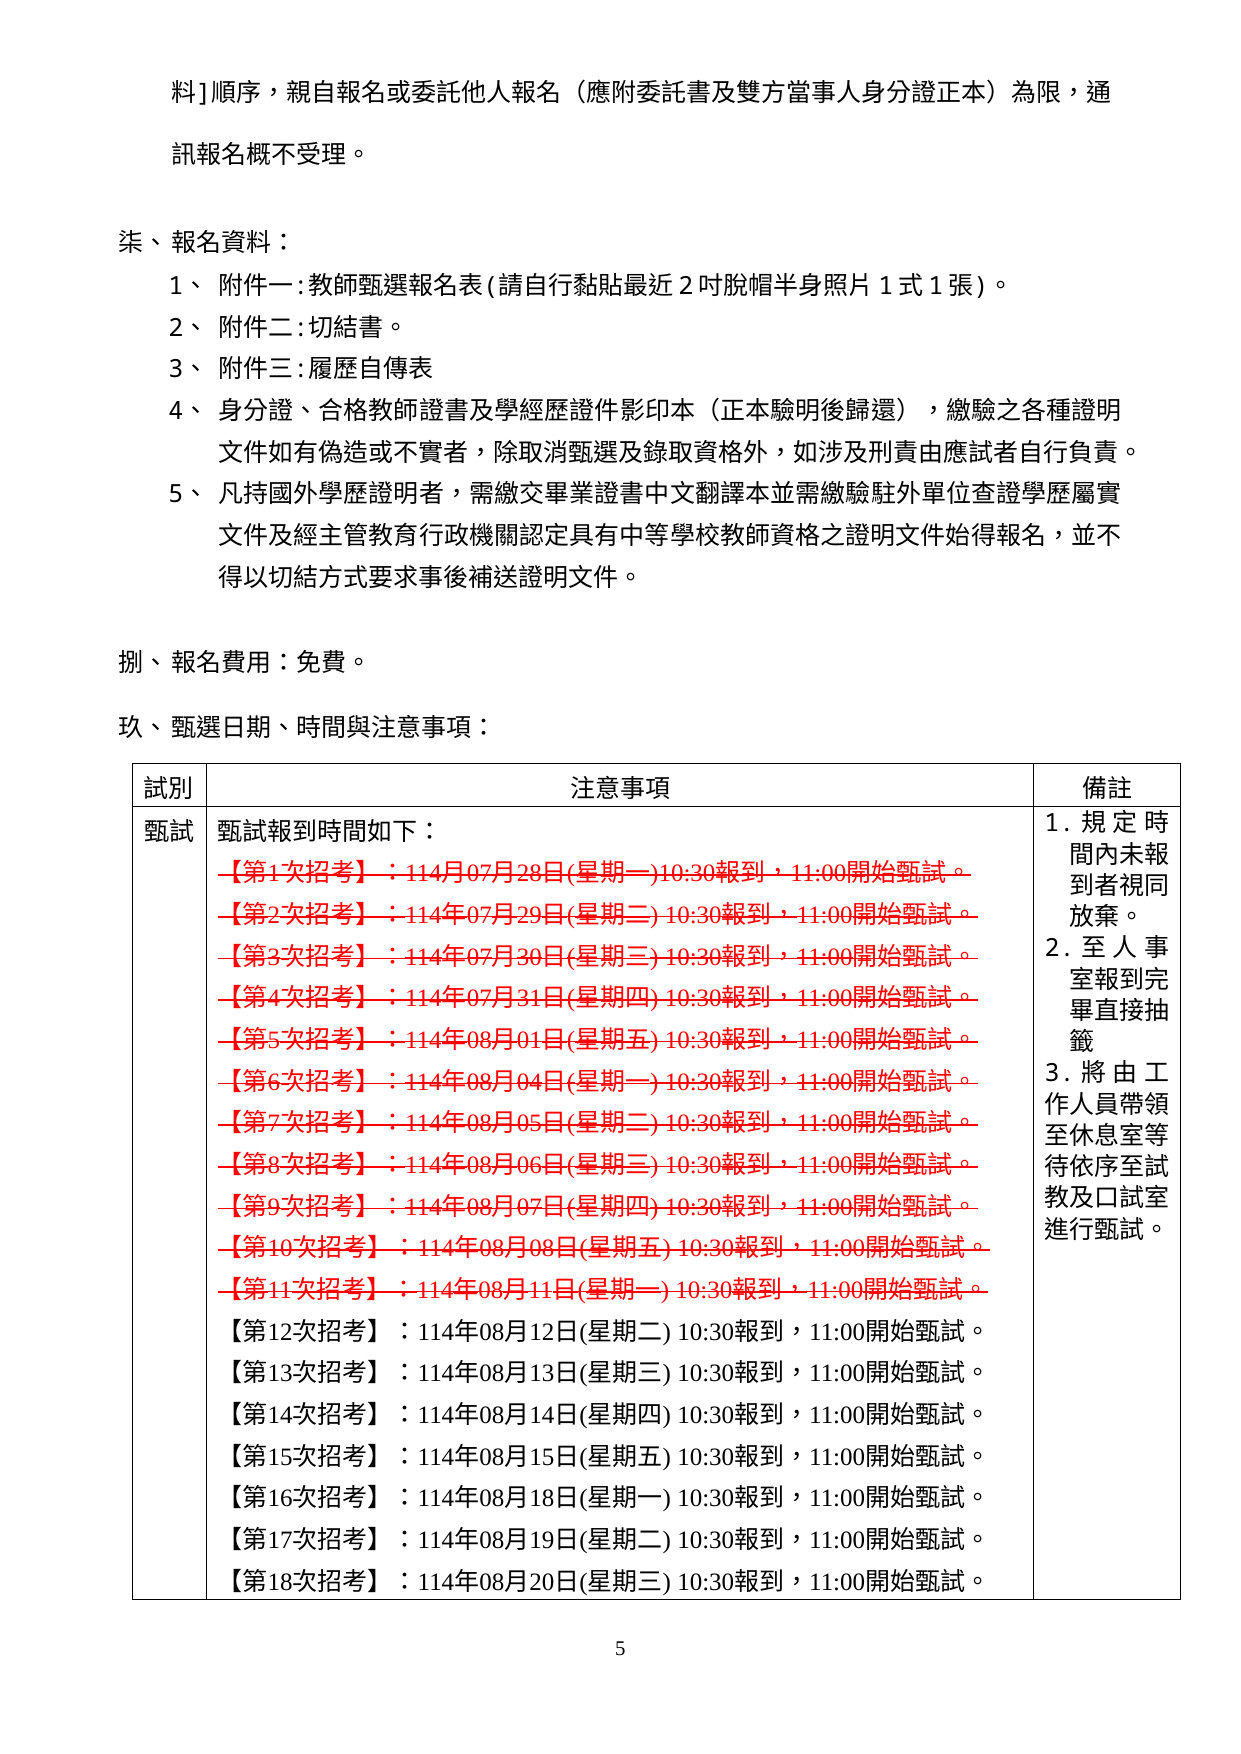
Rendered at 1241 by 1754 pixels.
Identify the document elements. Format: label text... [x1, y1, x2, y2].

table_header 注意事項 [207, 764, 1033, 806]
list 附件一:教師甄選報名表(請自行黏貼最近2吋脫帽半身照片1式1張)。 [168, 261, 1122, 303]
list 甄選日期、時間與注意事項： [118, 707, 1122, 744]
list 身分證、合格教師證書及學經歷證件影印本（正本驗明後歸還），繳驗之各種證明文件如有偽造或不實者，除取消甄選及錄取資格外，如涉及刑責由應試者自行負責。 [168, 386, 1122, 469]
list 凡持國外學歷證明者，需繳交畢業證書中文翻譯本並需繳驗駐外單位查證學歷屬實文件及經主管教育行政機關認定具有中等學校教師資格之證明文件始得報名，並不得以切結方式要求事後補送證明文件。 [168, 469, 1122, 594]
list 報名資料： [118, 198, 1122, 261]
list 報名費用：免費。 [118, 619, 1122, 682]
table_header 備註 [1034, 764, 1180, 806]
table_cell 1.規定時間內未報到者視同放棄。 2.至人事室報到完畢直接抽籤 3.將由工作人員帶領至休息室等待依序至試教及口試室進行甄試。 [1034, 807, 1180, 1598]
table_cell 甄試報到時間如下： 【第1次招考】：114月07月28日(星期一)10:30報到，11:00開始甄試。 【第2次招考】：114年07月29日(星期二) 10:30報到，11:00開始甄試。 【第3次招考】：114年07月30日(星期三) 10:30報到，11:00開始甄試。 【第4次招考】：114年07月31日(星期四) 10:30報到，11:00開始甄試。 【第5次招考】：114年08月01日(星期五) 10:30報到，11:00開始甄試。 【第6次招考】：114年08月04日(星期一) 10:30報到，11:00開始甄試。 【第7次招考】：114年08月05日(星期二) 10:30報到，11:00開始甄試。 【第8次招考】：114年08月06日(星期三) 10:30報到，11:00開始甄試。 【第9次招考】：114年08月07日(星期四) 10:30報到，11:00開始甄試。 【第10次招考】：114年08月08日(星期五) 10:30報到，11:00開始甄試。 【第11次招考】：114年08月11日(星期一) 10:30報到，11:00開始甄試。 【第12次招考】：114年08月12日(星期二) 10:30報到，11:00開始甄試。 【第13次招考】：114年08月13日(星期三) 10:30報到，11:00開始甄試。 【第14次招考】：114年08月14日(星期四) 10:30報到，11:00開始甄試。 【第15次招考】：114年08月15日(星期五) 10:30報到，11:00開始甄試。 【第16次招考】：114年08月18日(星期一) 10:30報到，11:00開始甄試。 【第17次招考】：114年08月19日(星期二) 10:30報到，11:00開始甄試。 【第18次招考】：114年08月20日(星期三) 10:30報到，11:00開始甄試。 [207, 807, 1033, 1598]
list 料]順序，親自報名或委託他人報名（應附委託書及雙方當事人身分證正本）為限，通訊報名概不受理。 [118, 48, 1122, 173]
table_cell 甄試 [133, 807, 206, 1598]
list 附件三:履歷自傳表 [168, 344, 1122, 386]
table_header 試別 [133, 764, 206, 806]
list 附件二:切結書。 [168, 303, 1122, 344]
